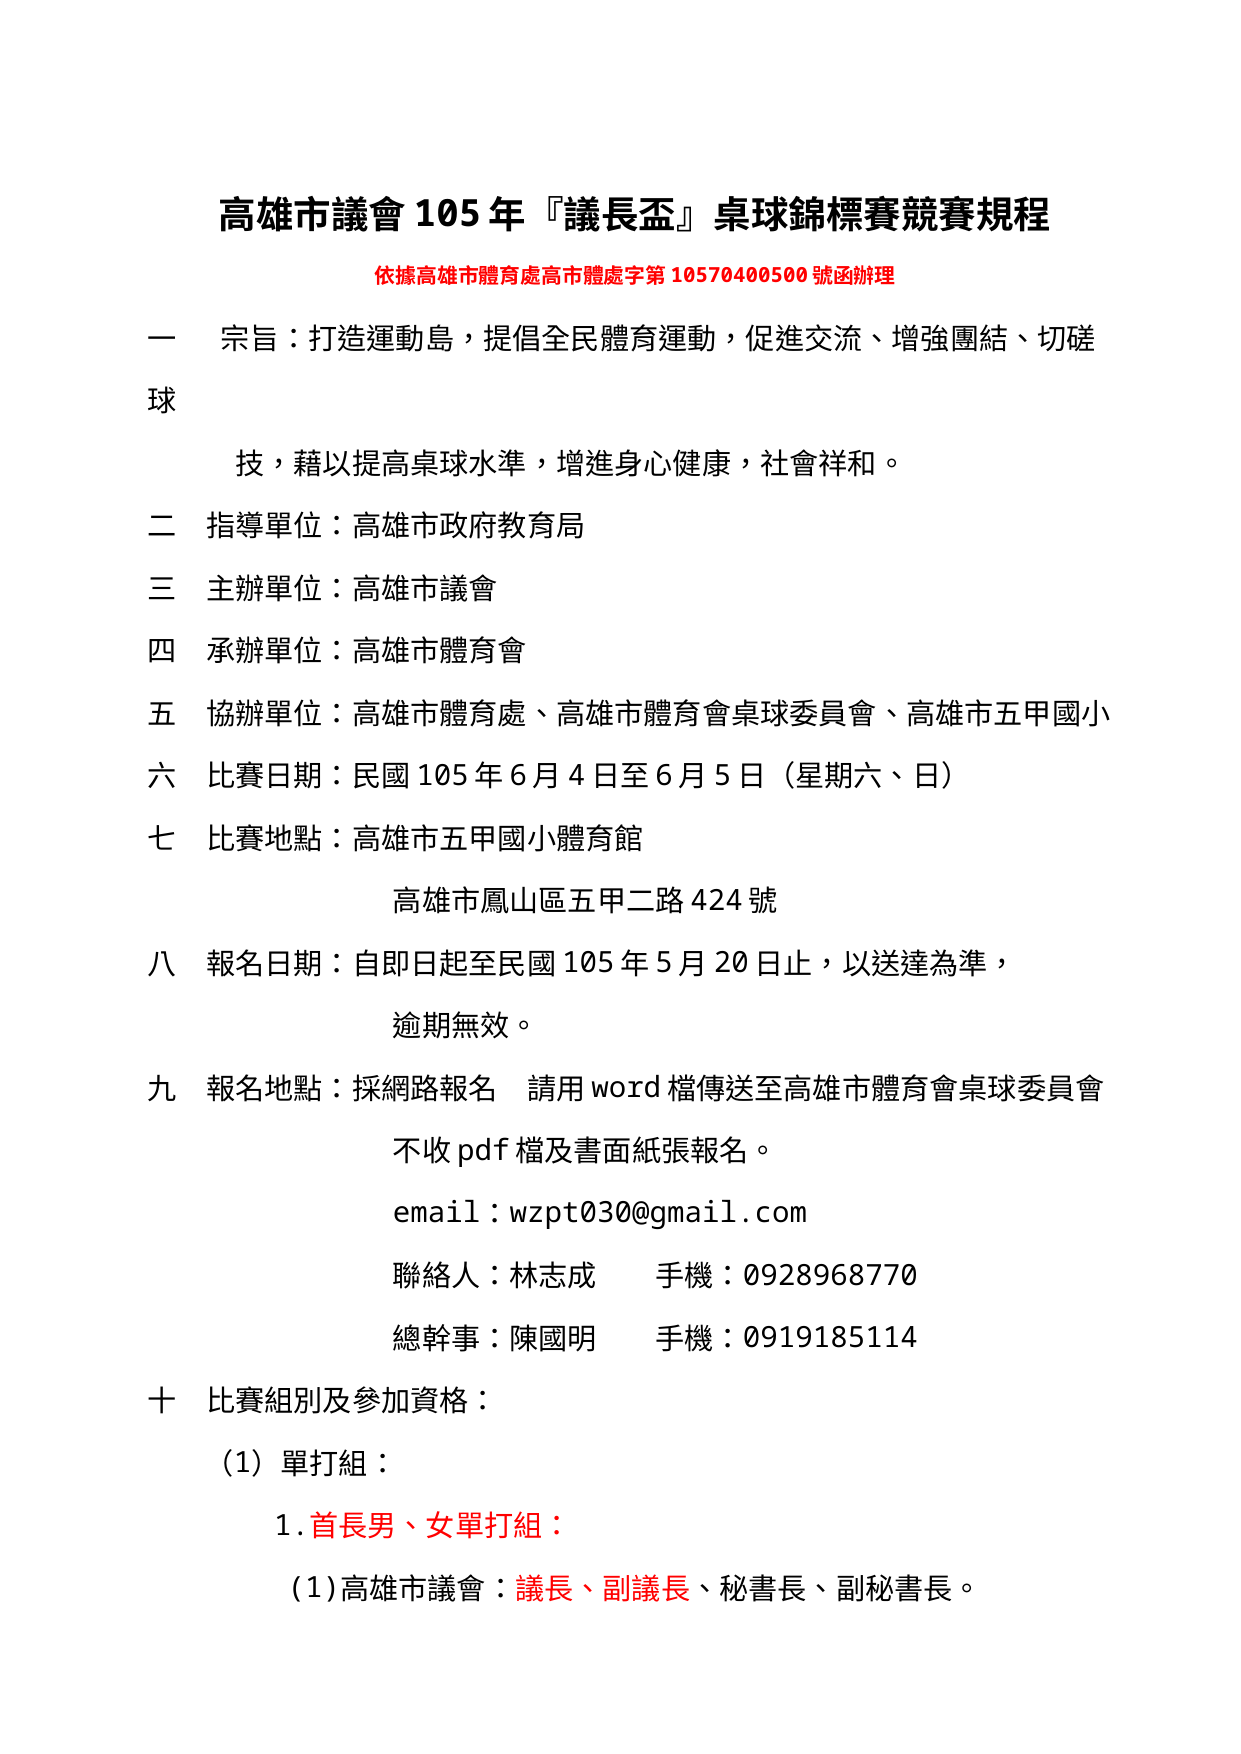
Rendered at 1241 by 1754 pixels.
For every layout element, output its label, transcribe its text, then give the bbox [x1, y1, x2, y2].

text 技，藉以提高桌球水準，增進身心健康，社會祥和。 [148, 420, 1122, 482]
text 八 報名日期：自即日起至民國105年5月20日止，以送達為準， [148, 920, 1122, 982]
text 逾期無效。 [148, 982, 1122, 1045]
text 五 協辦單位：高雄市體育處、高雄市體育會桌球委員會、高雄市五甲國小 [148, 670, 1122, 732]
text 不收pdf檔及書面紙張報名。 [148, 1107, 1122, 1170]
text 總幹事：陳國明 手機：0919185114 [148, 1295, 1122, 1357]
text 1.首長男、女單打組： [196, 1482, 1122, 1545]
text (1)高雄市議會：議長、副議長、秘書長、副秘書長。 [269, 1545, 1122, 1607]
text 七 比賽地點：高雄市五甲國小體育館 [148, 795, 1122, 857]
list 單打組： [204, 1420, 1122, 1482]
text 九 報名地點：採網路報名 請用word檔傳送至高雄市體育會桌球委員會 [148, 1045, 1122, 1107]
text 六 比賽日期：民國105年6月4日至6月5日（星期六、日） [148, 732, 1122, 795]
text 依據高雄市體育處高市體處字第10570400500號函辦理 [148, 232, 1122, 295]
text 高雄市鳳山區五甲二路424號 [148, 857, 1122, 920]
text 三 主辦單位：高雄市議會 [148, 545, 1122, 607]
text 十 比賽組別及參加資格： [148, 1357, 1122, 1420]
text 二 指導單位：高雄市政府教育局 [148, 482, 1122, 545]
text 高雄市議會105年『議長盃』桌球錦標賽競賽規程 [148, 170, 1122, 232]
text email：wzpt030@gmail.com [148, 1170, 1122, 1232]
text 聯絡人：林志成 手機：0928968770 [148, 1232, 1122, 1295]
text 一 宗旨：打造運動島，提倡全民體育運動，促進交流、增強團結、切磋球 [148, 295, 1122, 420]
text 四 承辦單位：高雄市體育會 [148, 607, 1122, 670]
